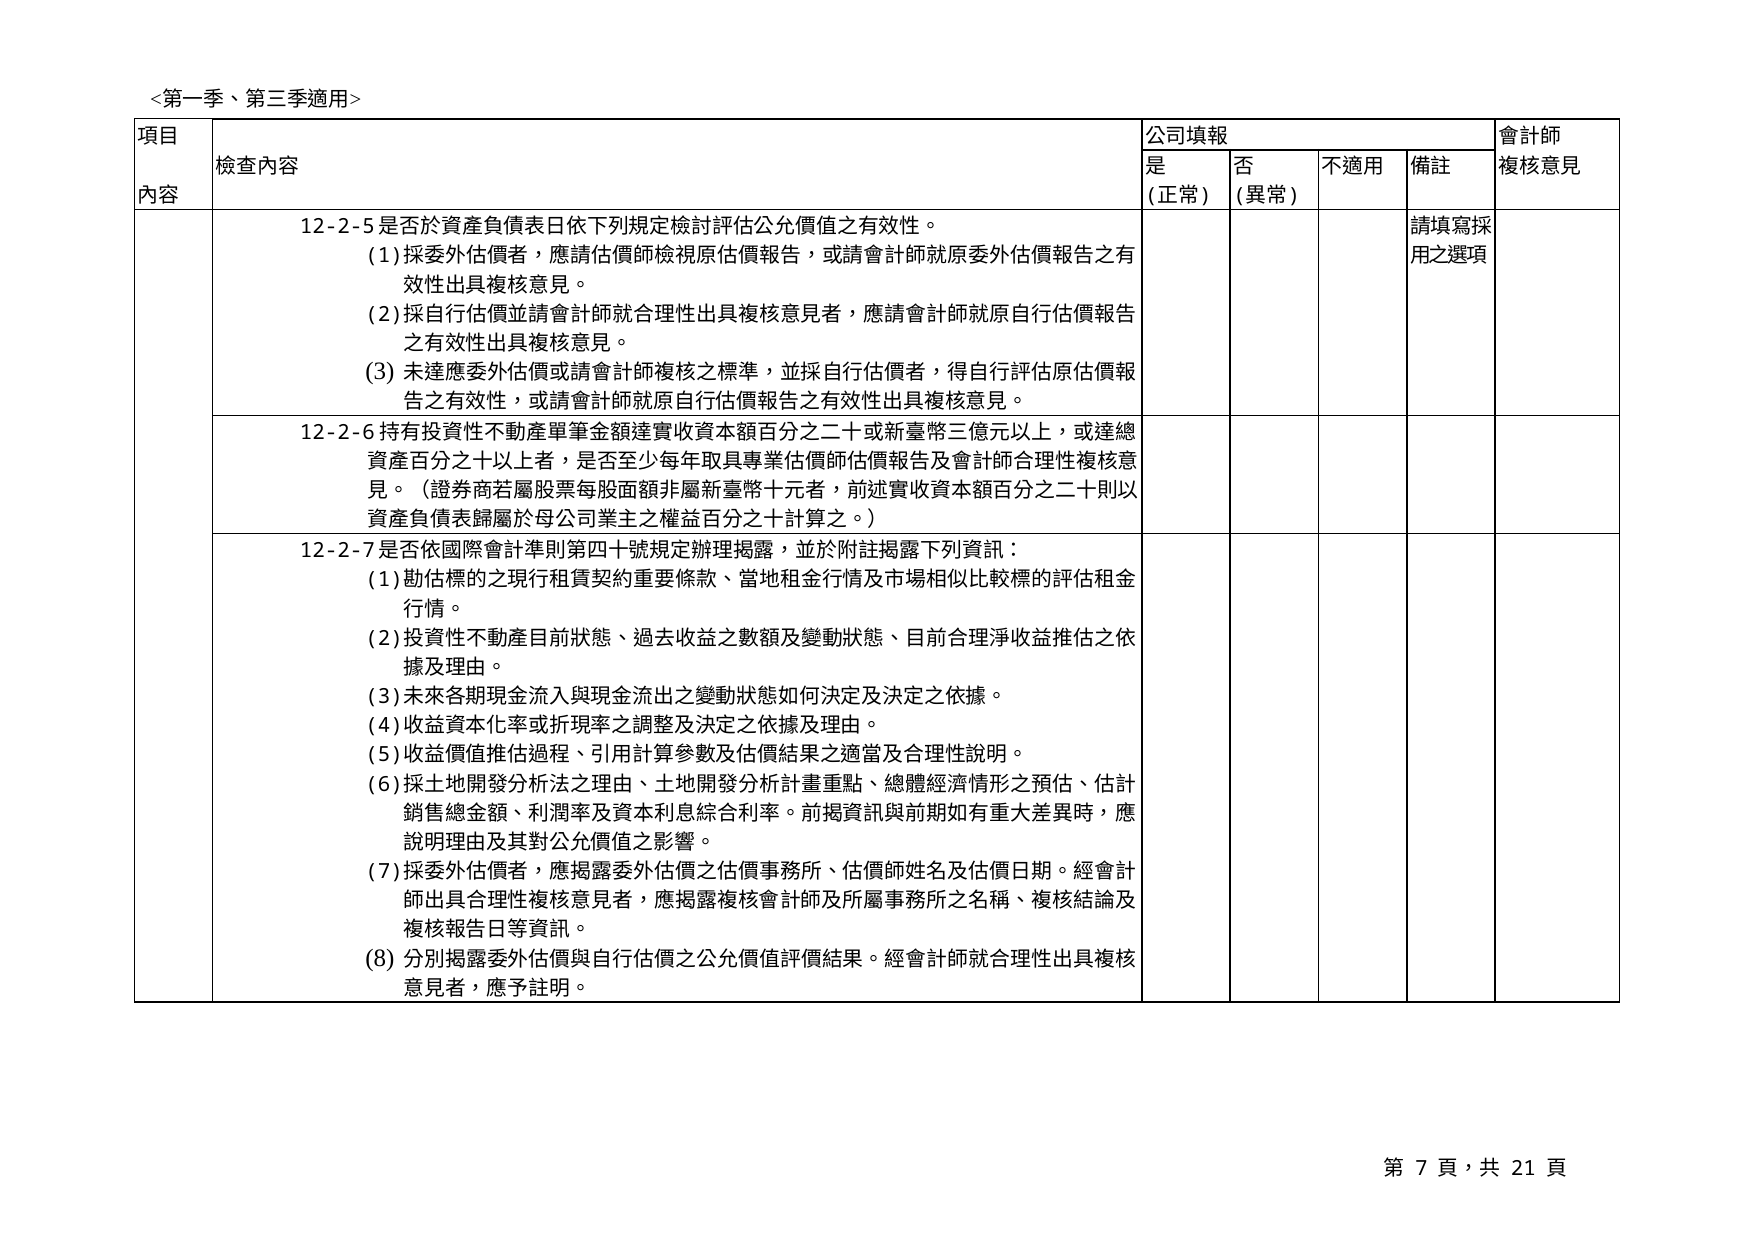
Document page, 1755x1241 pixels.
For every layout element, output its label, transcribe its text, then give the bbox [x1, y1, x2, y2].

table_header 會計師 [1496, 120, 1619, 149]
table_cell [1143, 534, 1229, 1001]
table_cell 備註 [1408, 151, 1494, 209]
table_cell [1143, 416, 1229, 533]
table_cell 內容 [135, 149, 212, 209]
table_cell 12-2-5是否於資產負債表日依下列規定檢討評估公允價值之有效性。 採委外估價者，應請估價師檢視原估價報告，或請會計師就原委外估價報告之有效性出具複核意見。 採自行估價並請會計師就合理性出具複核意見者，應請會計師就原自行估價報告之有效性出具複核意見。 未達應委外估價或請會計師複核之標準，並採自行估價者，得自行評估原估價報告之有效性，或請會計師就原自行估價報告之有效性出具複核意見。 [213, 210, 1141, 414]
table_cell [1319, 210, 1406, 414]
table_header [213, 120, 1141, 149]
table_header 項目 [135, 119, 212, 149]
table_cell [1408, 534, 1494, 1001]
table_cell 12-2-6持有投資性不動產單筆金額達實收資本額百分之二十或新臺幣三億元以上，或達總資產百分之十以上者，是否至少每年取具專業估價師估價報告及會計師合理性複核意見。（證券商若屬股票每股面額非屬新臺幣十元者，前述實收資本額百分之二十則以資產負債表歸屬於母公司業主之權益百分之十計算之。） [213, 416, 1141, 533]
table_cell [1496, 416, 1619, 533]
table_cell [1143, 210, 1229, 414]
table_cell [1496, 534, 1619, 1001]
table_header 公司填報 [1143, 120, 1494, 149]
table_cell 否 (異常) [1231, 151, 1318, 209]
table_cell [1231, 534, 1318, 1001]
table_cell [1319, 534, 1406, 1001]
table_cell [1319, 416, 1406, 533]
table_cell 檢查內容 [213, 149, 1141, 209]
table_cell [1231, 416, 1318, 533]
table_cell 不適用 [1319, 151, 1406, 209]
table_cell [1496, 210, 1619, 414]
table_cell 請填寫採用之選項 [1408, 210, 1494, 414]
table_cell 12-2-7是否依國際會計準則第四十號規定辦理揭露，並於附註揭露下列資訊： 勘估標的之現行租賃契約重要條款、當地租金行情及市場相似比較標的評估租金行情。 投資性不動產目前狀態、過去收益之數額及變動狀態、目前合理淨收益推估之依據及理由。 未來各期現金流入與現金流出之變動狀態如何決定及決定之依據。 收益資本化率或折現率之調整及決定之依據及理由。 收益價值推估過程、引用計算參數及估價結果之適當及合理性說明。 採土地開發分析法之理由、土地開發分析計畫重點、總體經濟情形之預估、估計銷售總金額、利潤率及資本利息綜合利率。前揭資訊與前期如有重大差異時，應說明理由及其對公允價值之影響。 採委外估價者，應揭露委外估價之估價事務所、估價師姓名及估價日期。經會計師出具合理性複核意見者，應揭露複核會計師及所屬事務所之名稱、複核結論及複核報告日等資訊。 分別揭露委外估價與自行估價之公允價值評價結果。經會計師就合理性出具複核意見者，應予註明。 [213, 534, 1141, 1001]
table_cell [1408, 416, 1494, 533]
table_cell 是 (正常) [1143, 151, 1229, 209]
table_cell [1231, 210, 1318, 414]
table_cell 複核意見 [1496, 149, 1619, 209]
table_cell [135, 210, 212, 1001]
